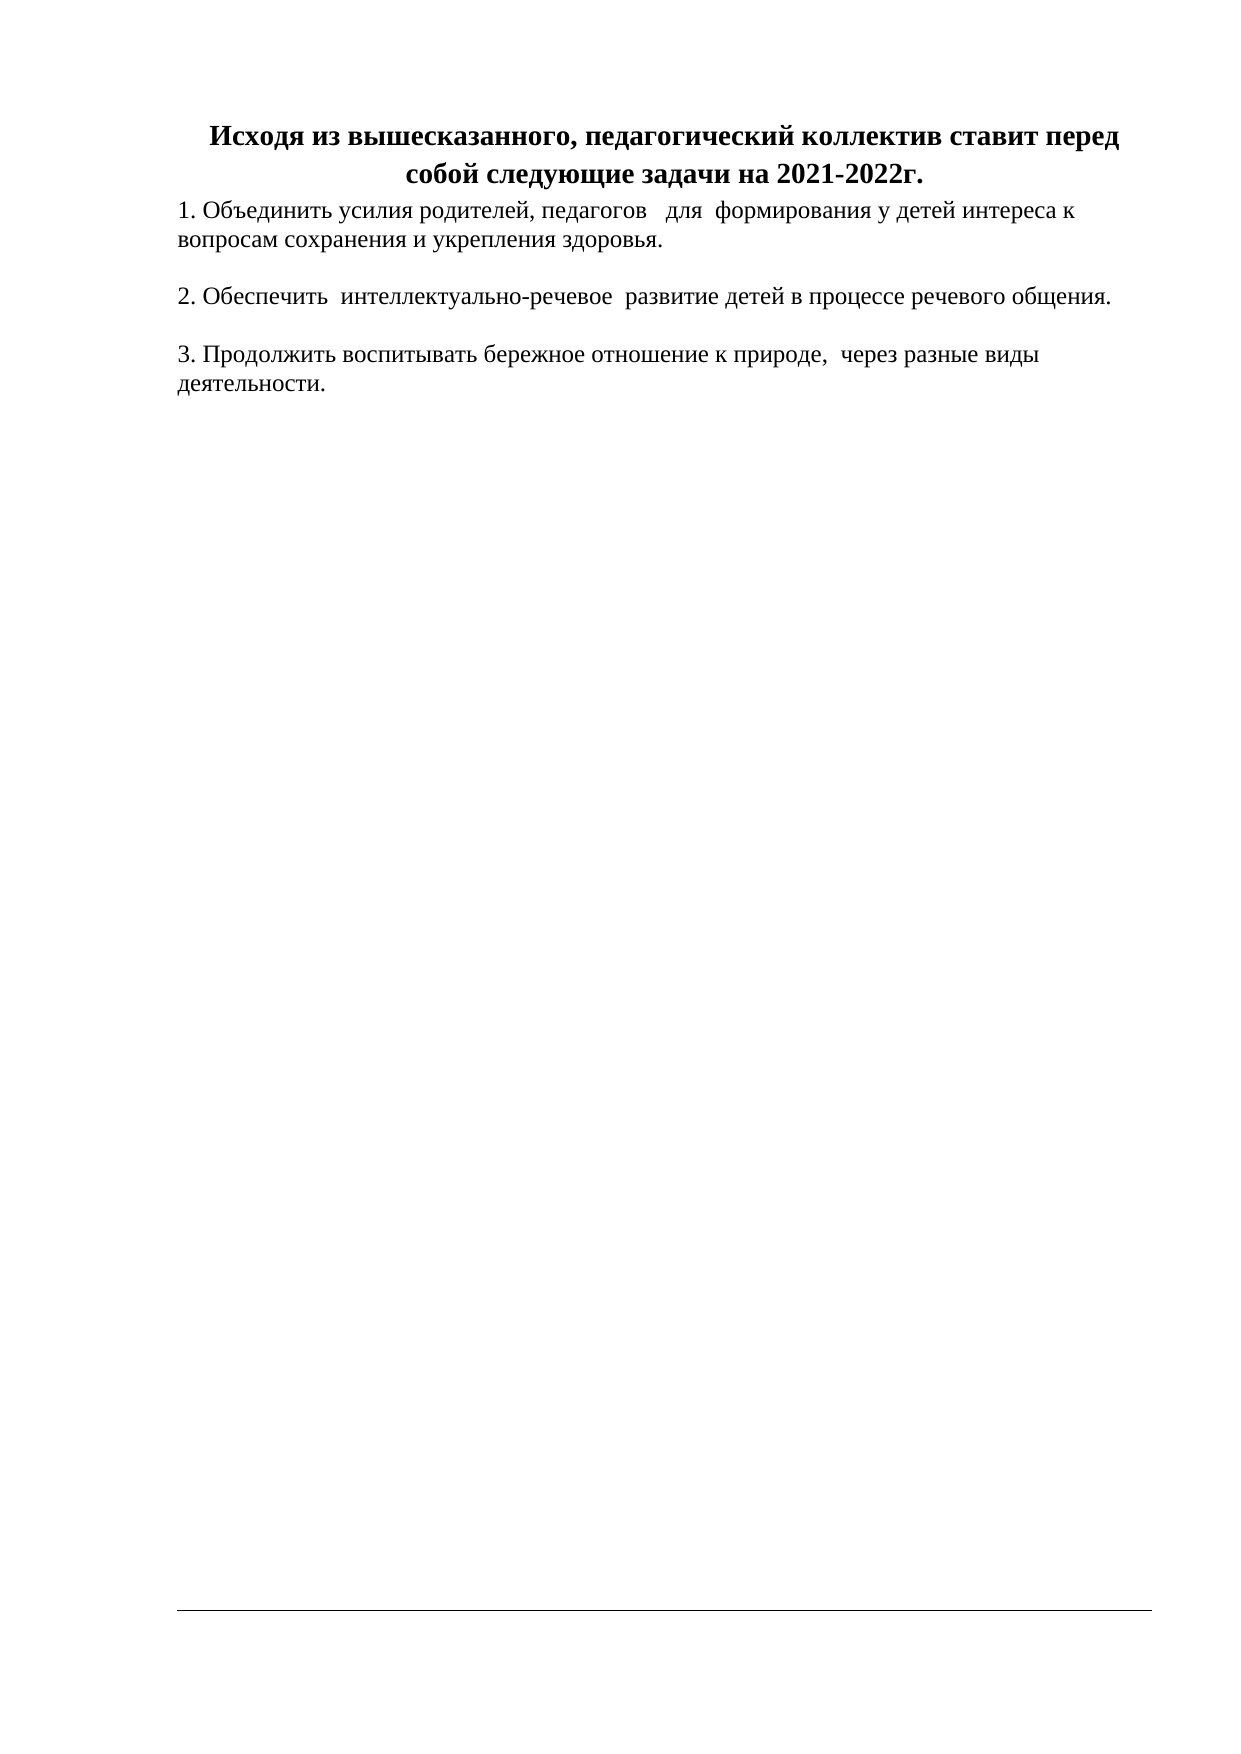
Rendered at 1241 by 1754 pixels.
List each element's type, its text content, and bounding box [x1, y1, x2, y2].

text 3. Продолжить воспитывать бережное отношение к природе, через разные виды деятельности. [177, 339, 1152, 396]
text 1. Объединить усилия родителей, педагогов для формирования у детей интереса к вопросам сохранения и укрепления здоровья. [177, 195, 1152, 253]
text 2. Обеспечить интеллектуально-речевое развитие детей в процессе речевого общения. [177, 281, 1152, 310]
text Исходя из вышесказанного, педагогический коллектив ставит перед собой следующие задачи на 2021-2022г. [177, 118, 1152, 190]
